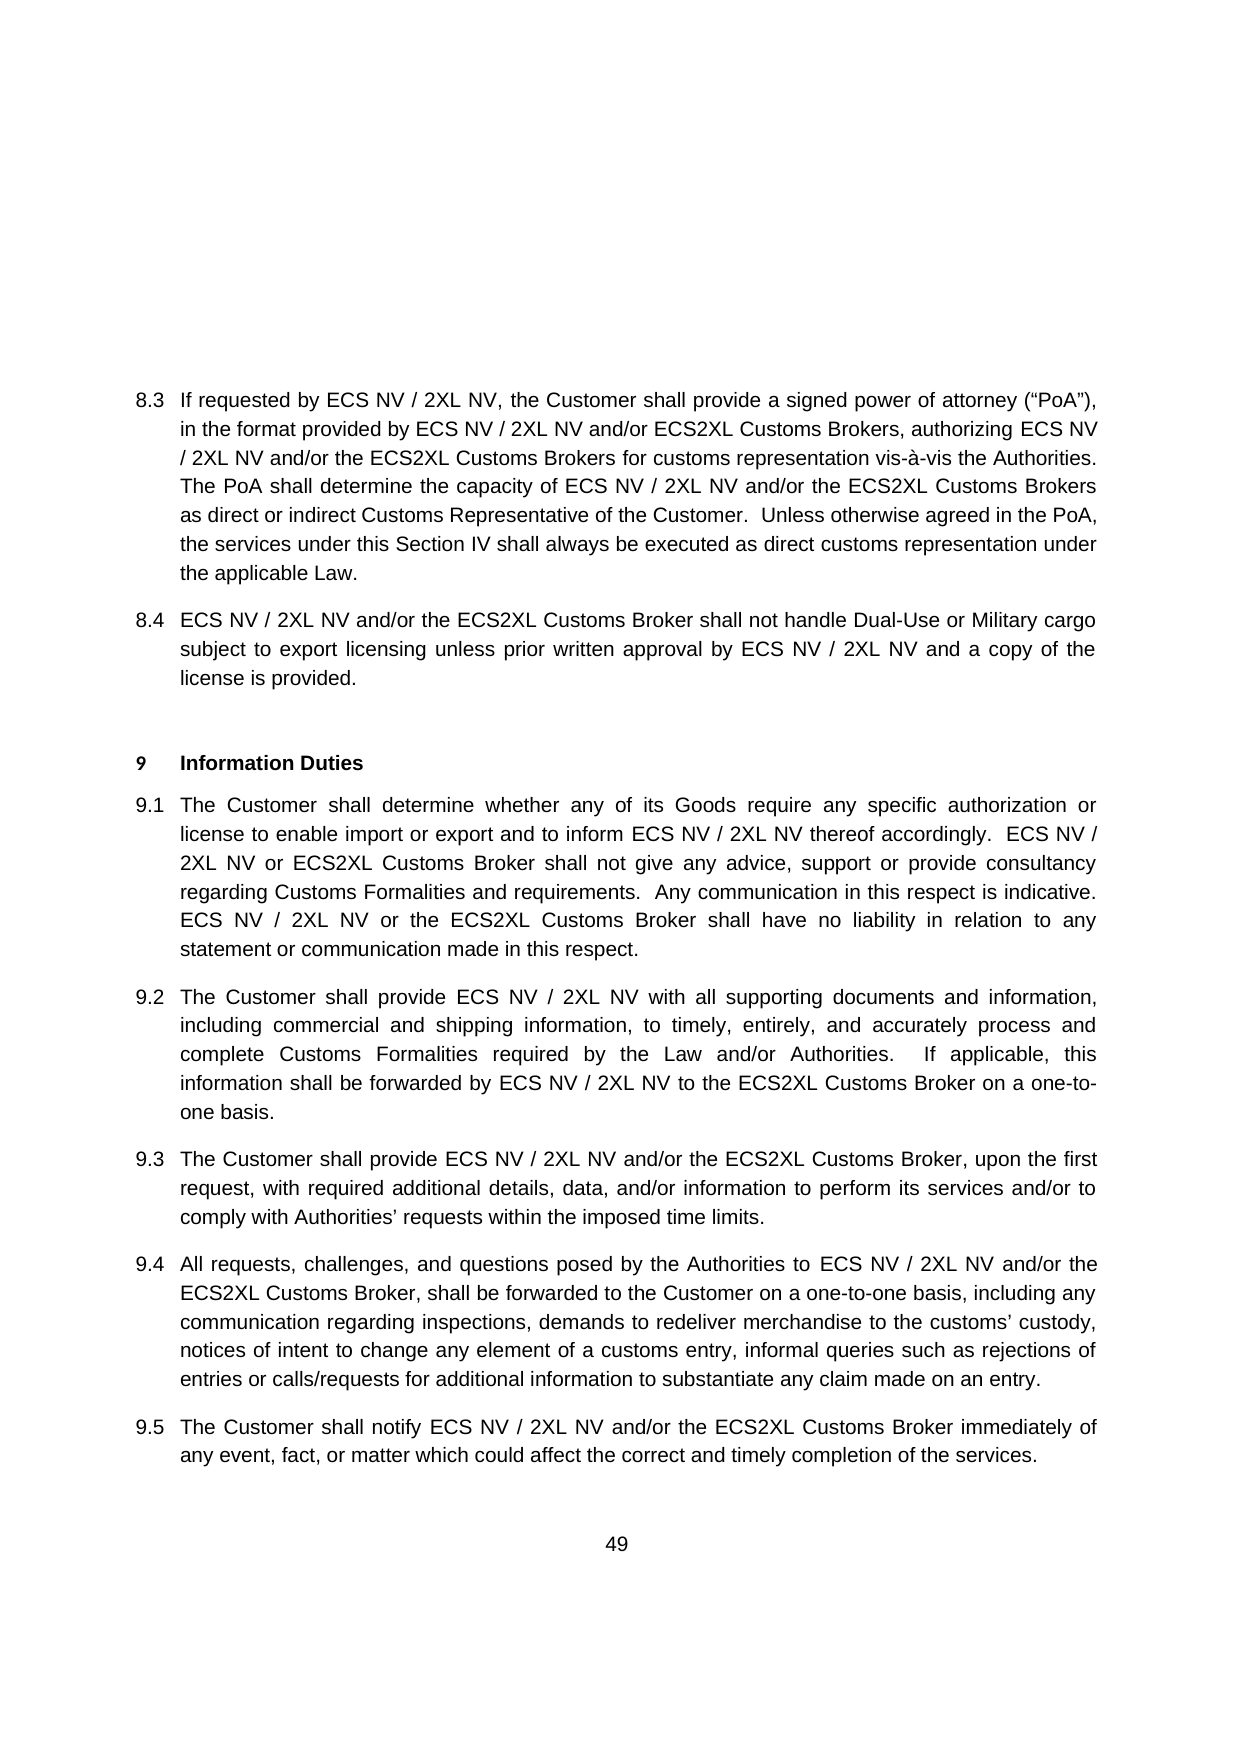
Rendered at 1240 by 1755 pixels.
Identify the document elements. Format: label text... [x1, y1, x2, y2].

list The Customer shall provide ECS NV / 2XL NV with all supporting documents and information, including commercial and shipping information, to timely, entirely, and accurately process and complete Customs Formalities required by the Law and/or Authorities. If applicable, this information shall be forwarded by ECS NV / 2XL NV to the ECS2XL Customs Broker on a one-to-one basis. [135, 984, 1098, 1123]
list The Customer shall provide ECS NV / 2XL NV and/or the ECS2XL Customs Broker, upon the first request, with required additional details, data, and/or information to perform its services and/or to comply with Authorities’ requests within the imposed time limits. [135, 1147, 1098, 1228]
list The Customer shall notify ECS NV / 2XL NV and/or the ECS2XL Customs Broker immediately of any event, fact, or matter which could affect the correct and timely completion of the services. [135, 1414, 1098, 1467]
list ECS NV / 2XL NV and/or the ECS2XL Customs Broker shall not handle Dual-Use or Military cargo subject to export licensing unless prior written approval by ECS NV / 2XL NV and a copy of the license is provided. [135, 608, 1098, 689]
list Information Duties [135, 750, 1098, 776]
list If requested by ECS NV / 2XL NV, the Customer shall provide a signed power of attorney (“PoA”), in the format provided by ECS NV / 2XL NV and/or ECS2XL Customs Brokers, authorizing ECS NV / 2XL NV and/or the ECS2XL Customs Brokers for customs representation vis-à-vis the Authorities. The PoA shall determine the capacity of ECS NV / 2XL NV and/or the ECS2XL Customs Brokers as direct or indirect Customs Representative of the Customer. Unless otherwise agreed in the PoA, the services under this Section IV shall always be executed as direct customs representation under the applicable Law. [135, 388, 1098, 584]
list All requests, challenges, and questions posed by the Authorities to ECS NV / 2XL NV and/or the ECS2XL Customs Broker, shall be forwarded to the Customer on a one-to-one basis, including any communication regarding inspections, demands to redeliver merchandise to the customs’ custody, notices of intent to change any element of a customs entry, informal queries such as rejections of entries or calls/requests for additional information to substantiate any claim made on an entry. [135, 1252, 1098, 1391]
list The Customer shall determine whether any of its Goods require any specific authorization or license to enable import or export and to inform ECS NV / 2XL NV thereof accordingly. ECS NV / 2XL NV or ECS2XL Customs Broker shall not give any advice, support or provide consultancy regarding Customs Formalities and requirements. Any communication in this respect is indicative. ECS NV / 2XL NV or the ECS2XL Customs Broker shall have no liability in relation to any statement or communication made in this respect. [135, 793, 1098, 961]
